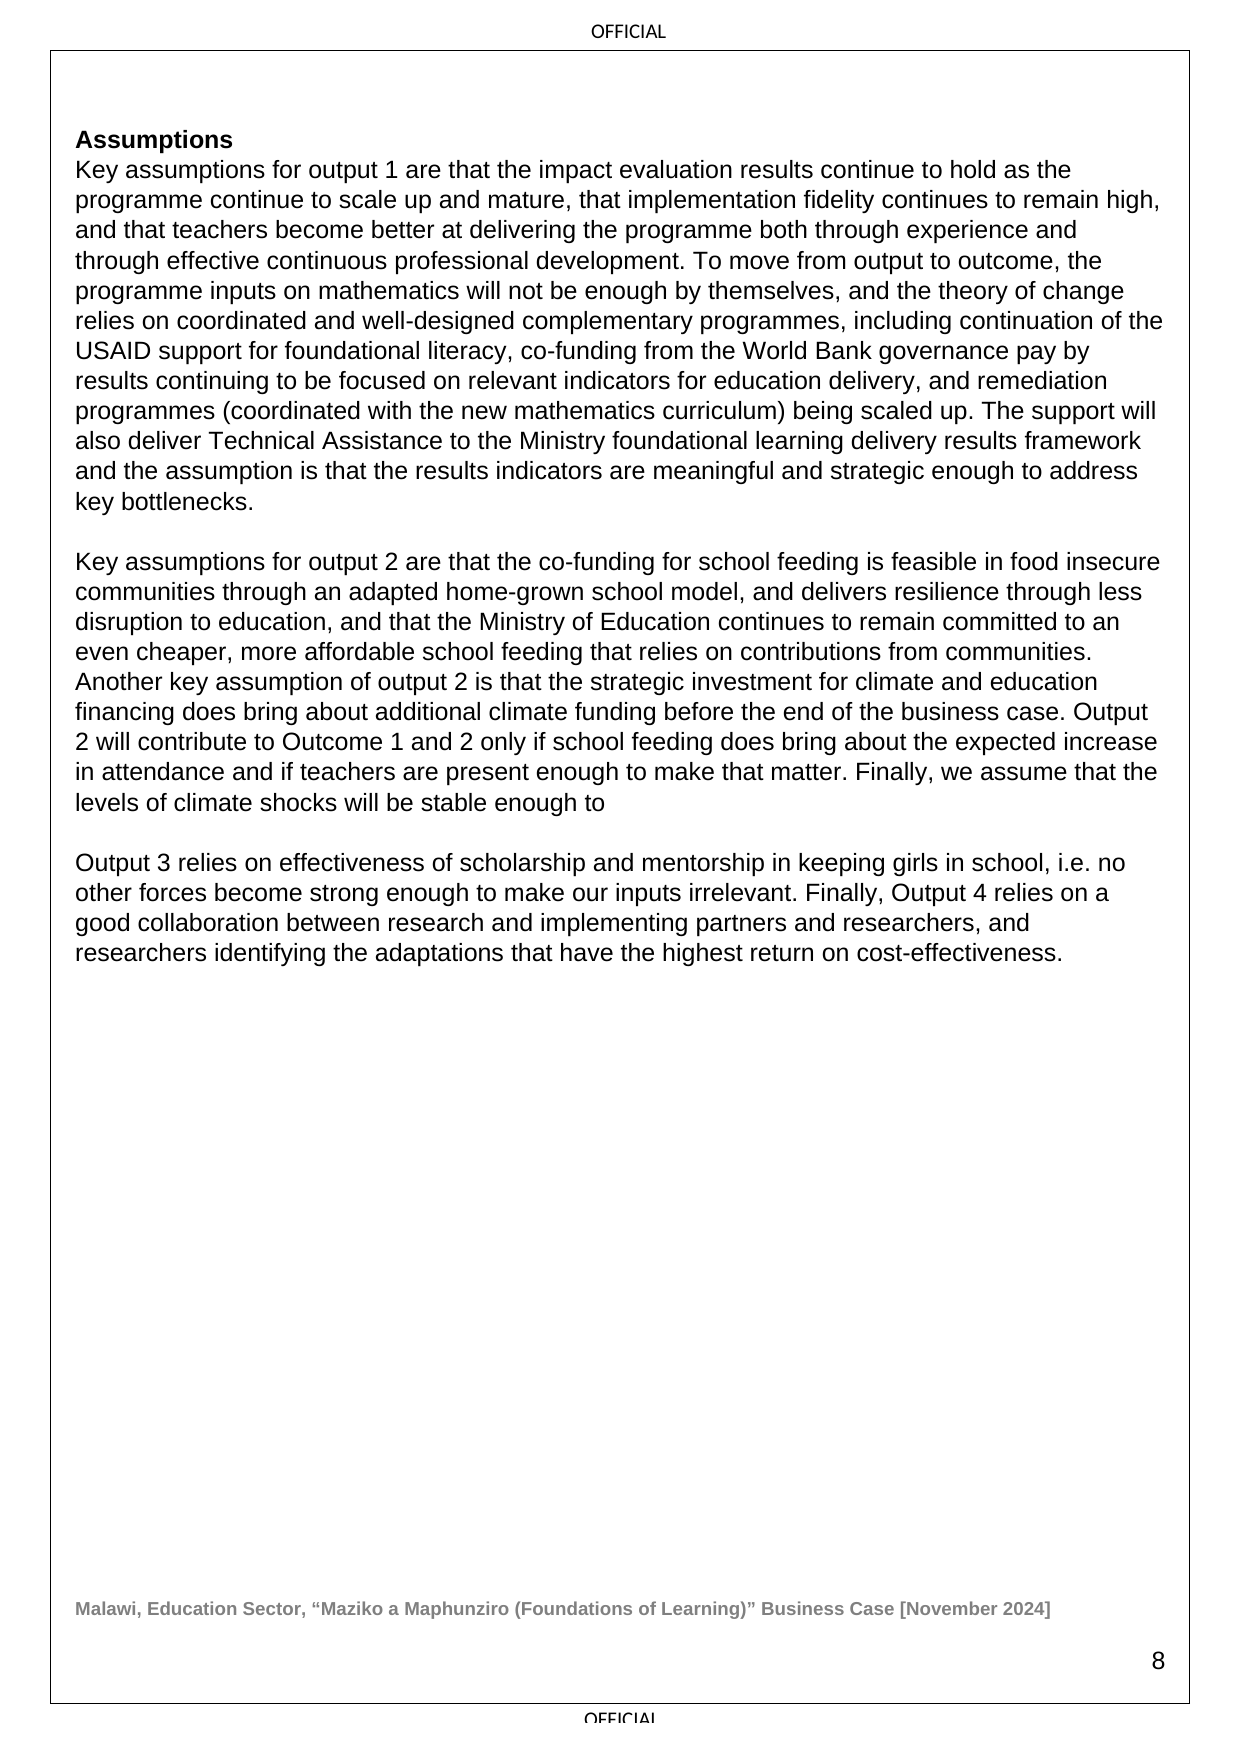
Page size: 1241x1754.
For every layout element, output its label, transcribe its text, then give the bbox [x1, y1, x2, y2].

text Assumptions [75, 126, 1165, 154]
text Key assumptions for output 1 are that the impact evaluation results continue to hold as the programme continue to scale up and mature, that implementation fidelity continues to remain high, and that teachers become better at delivering the programme both through experience and through effective continuous professional development. To move from output to outcome, the programme inputs on mathematics will not be enough by themselves, and the theory of change relies on coordinated and well-designed complementary programmes, including continuation of the USAID support for foundational literacy, co-funding from the World Bank governance pay by results continuing to be focused on relevant indicators for education delivery, and remediation programmes (coordinated with the new mathematics curriculum) being scaled up. The support will also deliver Technical Assistance to the Ministry foundational learning delivery results framework and the assumption is that the results indicators are meaningful and strategic enough to address key bottlenecks. [75, 156, 1165, 515]
text Key assumptions for output 2 are that the co-funding for school feeding is feasible in food insecure communities through an adapted home-grown school model, and delivers resilience through less disruption to education, and that the Ministry of Education continues to remain committed to an even cheaper, more affordable school feeding that relies on contributions from communities. Another key assumption of output 2 is that the strategic investment for climate and education financing does bring about additional climate funding before the end of the business case. Output 2 will contribute to Outcome 1 and 2 only if school feeding does bring about the expected increase in attendance and if teachers are present enough to make that matter. Finally, we assume that the levels of climate shocks will be stable enough to [75, 547, 1165, 816]
text Output 3 relies on effectiveness of scholarship and mentorship in keeping girls in school, i.e. no other forces become strong enough to make our inputs irrelevant. Finally, Output 4 relies on a good collaboration between research and implementing partners and researchers, and researchers identifying the adaptations that have the highest return on cost-effectiveness. [75, 848, 1165, 967]
